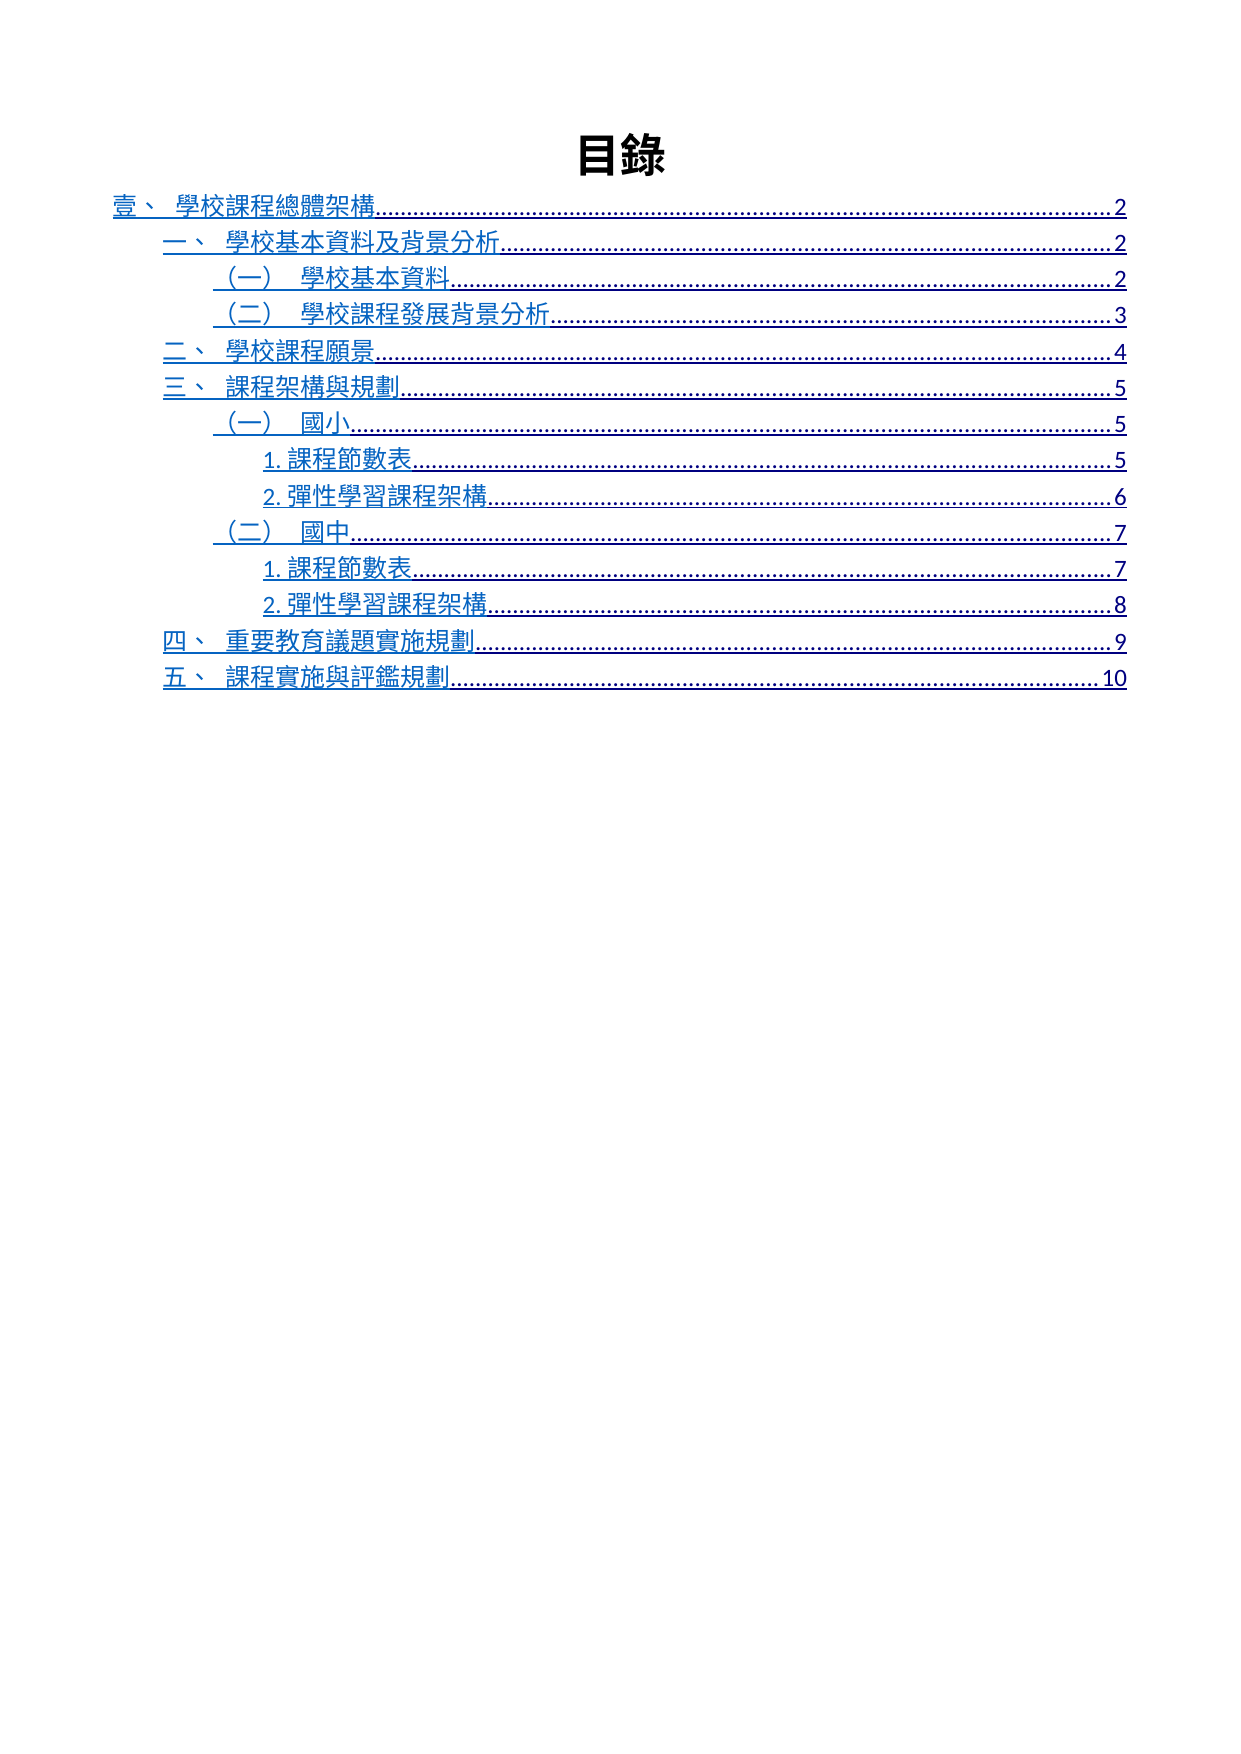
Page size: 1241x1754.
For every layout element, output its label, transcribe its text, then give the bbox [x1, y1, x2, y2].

text 2. 彈性學習課程架構 6 [262, 476, 1128, 512]
text 壹、 學校課程總體架構 2 [112, 186, 1128, 222]
text 目錄 [112, 119, 1128, 186]
text 五、 課程實施與評鑑規劃 10 [162, 657, 1128, 693]
text 一、 學校基本資料及背景分析 2 [162, 222, 1128, 258]
text （二） 學校課程發展背景分析 3 [212, 295, 1128, 331]
text （一） 國小 5 [212, 403, 1128, 440]
text （二） 國中 7 [212, 512, 1128, 548]
text 1. 課程節數表 5 [262, 440, 1128, 476]
text 四、 重要教育議題實施規劃 9 [162, 621, 1128, 657]
text 2. 彈性學習課程架構 8 [262, 585, 1128, 621]
text 1. 課程節數表 7 [262, 548, 1128, 585]
text 二、 學校課程願景 4 [162, 331, 1128, 367]
text （一） 學校基本資料 2 [212, 258, 1128, 295]
text 三、 課程架構與規劃 5 [162, 367, 1128, 403]
